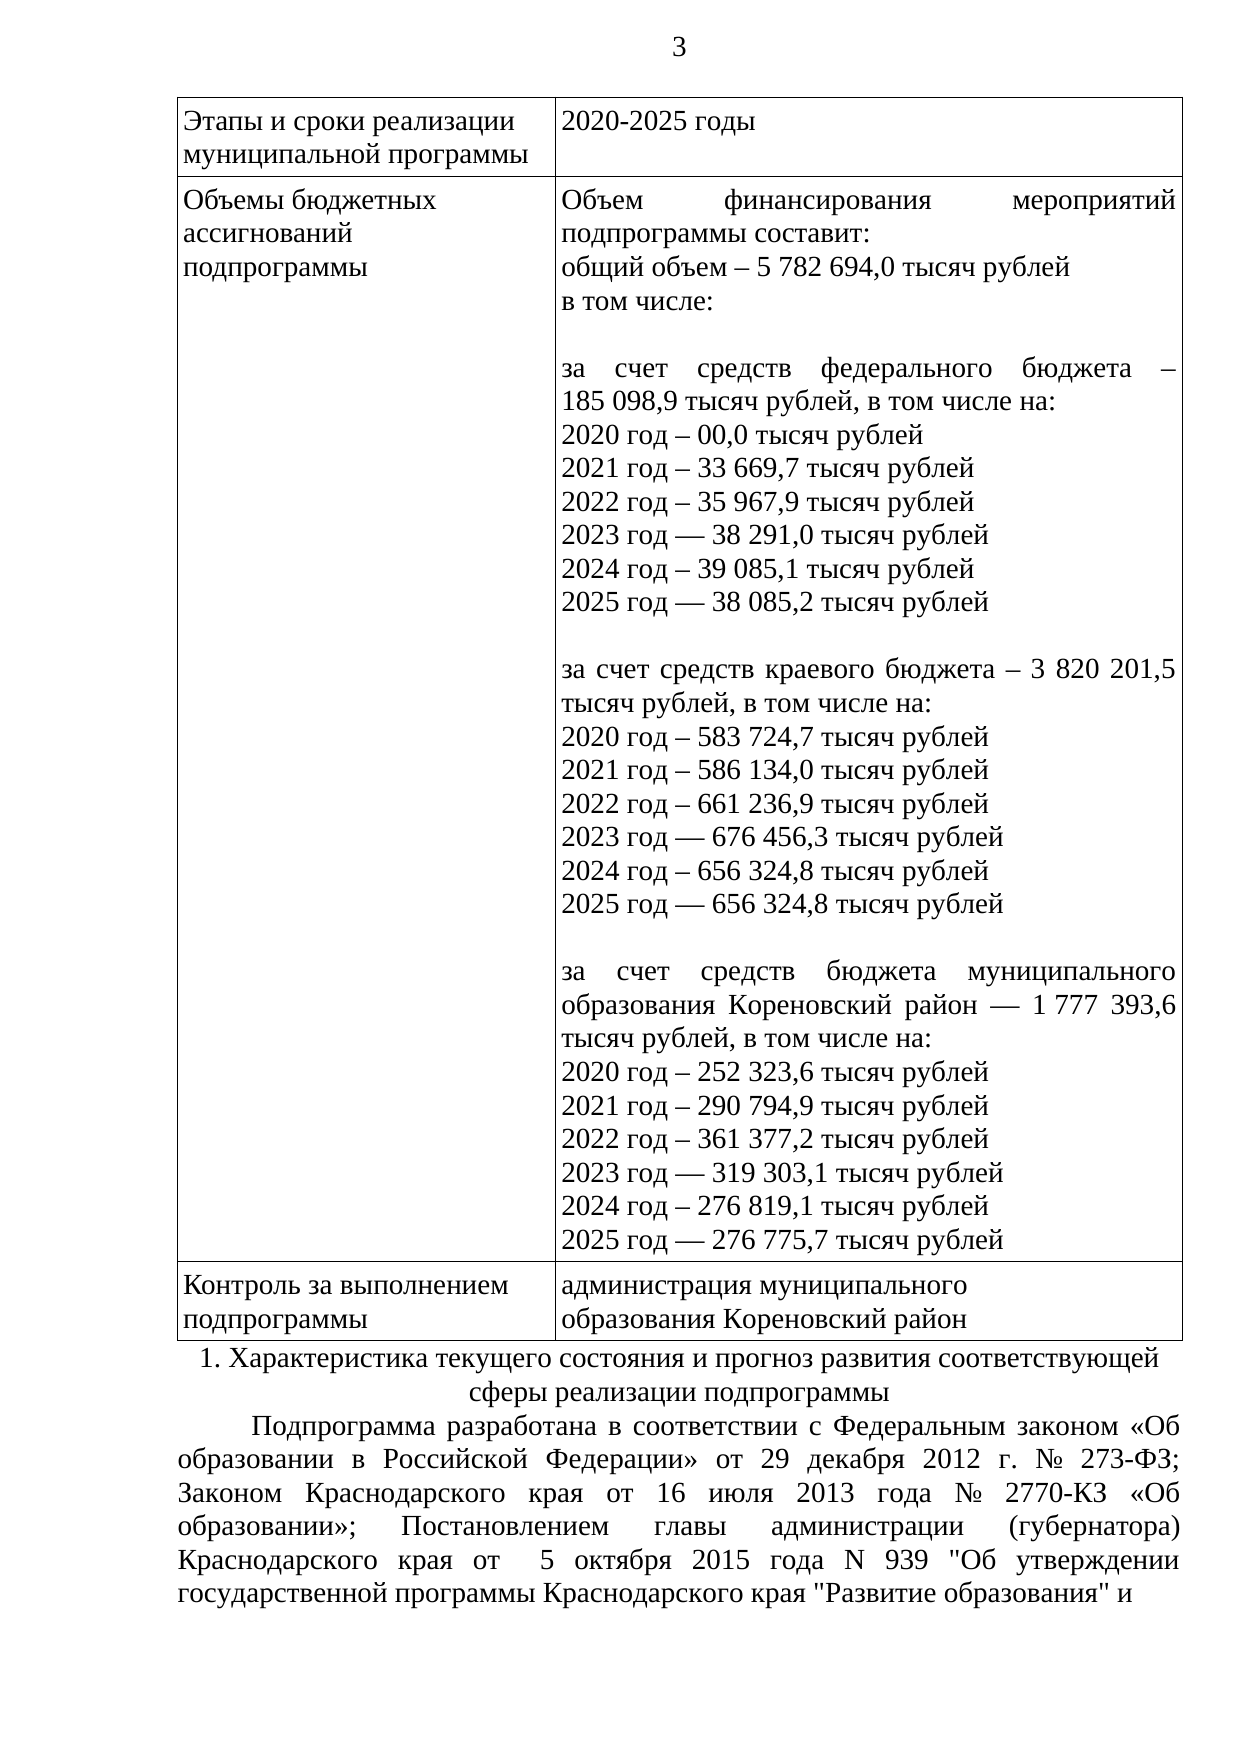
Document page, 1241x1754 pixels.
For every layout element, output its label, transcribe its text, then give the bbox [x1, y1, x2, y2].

table_cell Контроль за выполнением подпрограммы [178, 1262, 555, 1340]
text 3 [177, 29, 1181, 63]
text Подпрограмма разработана в соответствии с Федеральным законом «Об образовании в Российской Федерации» от 29 декабря 2012 г. № 273-ФЗ; Законом Краснодарского края от 16 июля 2013 года № 2770-КЗ «Об образовании»; Постановлением главы администрации (губернатора) Краснодарского края от 5 октября 2015 года N 939 "Об утверждении государственной программы Краснодарского края "Развитие образования" и [177, 1408, 1181, 1609]
table_cell администрация муниципального образования Кореновский район [556, 1262, 1182, 1340]
table_cell Объемы бюджетных ассигнований подпрограммы [178, 177, 555, 1261]
table_header 2020-2025 годы [556, 98, 1182, 176]
text 1. Характеристика текущего состояния и прогноз развития соответствующей сферы реализации подпрограммы [177, 1341, 1181, 1408]
table_header Этапы и сроки реализации муниципальной программы [178, 98, 555, 176]
table_cell Объем финансирования мероприятий подпрограммы составит: общий объем – 5 782 694,0 тысяч рублей в том числе: за счет средств федерального бюджета – 185 098,9 тысяч рублей, в том числе на: 2020 год – 00,0 тысяч рублей 2021 год – 33 669,7 тысяч рублей 2022 год – 35 967,9 тысяч рублей 2023 год — 38 291,0 тысяч рублей 2024 год – 39 085,1 тысяч рублей 2025 год — 38 085,2 тысяч рублей за счет средств краевого бюджета – 3 820 201,5 тысяч рублей, в том числе на: 2020 год – 583 724,7 тысяч рублей 2021 год – 586 134,0 тысяч рублей 2022 год – 661 236,9 тысяч рублей 2023 год — 676 456,3 тысяч рублей 2024 год – 656 324,8 тысяч рублей 2025 год — 656 324,8 тысяч рублей за счет средств бюджета муниципального образования Кореновский район — 1 777 393,6 тысяч рублей, в том числе на: 2020 год – 252 323,6 тысяч рублей 2021 год – 290 794,9 тысяч рублей 2022 год – 361 377,2 тысяч рублей 2023 год — 319 303,1 тысяч рублей 2024 год – 276 819,1 тысяч рублей 2025 год — 276 775,7 тысяч рублей [556, 177, 1182, 1261]
